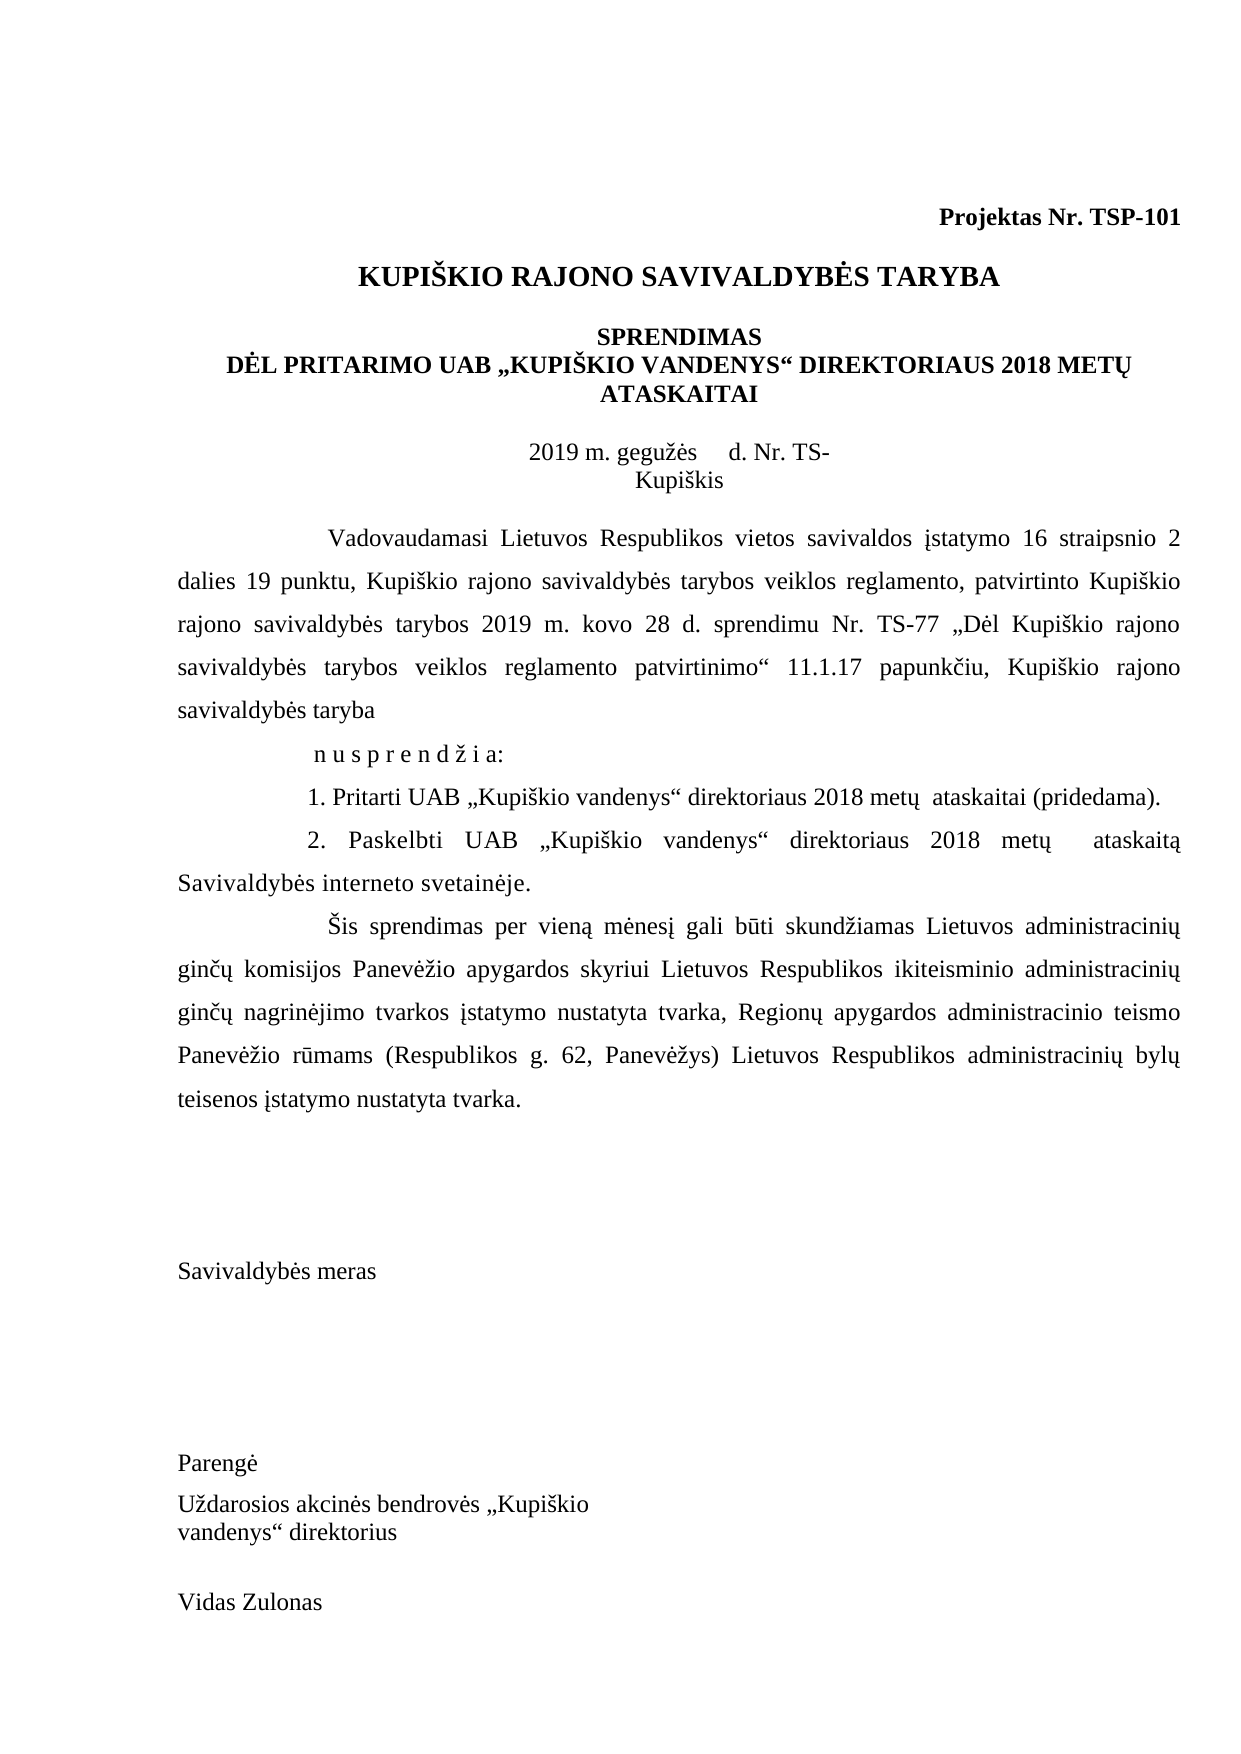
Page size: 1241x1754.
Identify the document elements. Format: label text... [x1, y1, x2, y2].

table_header Uždarosios akcinės bendrovės „Kupiškio vandenys“ direktorius [177, 1489, 694, 1546]
table_header Vidas Zulonas [177, 1587, 522, 1644]
text 2. Paskelbti UAB „Kupiškio vandenys“ direktoriaus 2018 metų ataskaitą Savivaldybės interneto svetainėje. [177, 825, 1181, 897]
text SPRENDIMAS [177, 322, 1181, 351]
text Dėl PRITARIMO UAB „Kupiškio VANDENYS“ DIREKTORIAUS 2018 METŲ ATASKAITai [177, 351, 1181, 408]
text Parengė [177, 1448, 1181, 1477]
text KUPIŠKIO RAJONO SAVIVALDYBĖS TARYBA [177, 259, 1181, 293]
text Savivaldybės meras [177, 1256, 1181, 1285]
text Projektas Nr. TSP-101 [177, 202, 1181, 231]
text 1. Pritarti UAB „Kupiškio vandenys“ direktoriaus 2018 metų ataskaitai (pridedama). [177, 782, 1181, 811]
text 2019 m. gegužės d. Nr. TS- [177, 437, 1181, 466]
text Kupiškis [177, 466, 1181, 494]
table_header [868, 1587, 1211, 1644]
text Vadovaudamasi Lietuvos Respublikos vietos savivaldos įstatymo 16 straipsnio 2 dalies 19 punktu, Kupiškio rajono savivaldybės tarybos veiklos reglamento, patvirtinto Kupiškio rajono savivaldybės tarybos 2019 m. kovo 28 d. sprendimu Nr. TS-77 „Dėl Kupiškio rajono savivaldybės tarybos veiklos reglamento patvirtinimo“ 11.1.17 papunkčiu, Kupiškio rajono savivaldybės taryba [177, 523, 1181, 724]
table_header [694, 1489, 1211, 1546]
text Šis sprendimas per vieną mėnesį gali būti skundžiamas Lietuvos administracinių ginčų komisijos Panevėžio apygardos skyriui Lietuvos Respublikos ikiteisminio administracinių ginčų nagrinėjimo tvarkos įstatymo nustatyta tvarka, Regionų apygardos administracinio teismo Panevėžio rūmams (Respublikos g. 62, Panevėžys) Lietuvos Respublikos administracinių bylų teisenos įstatymo nustatyta tvarka. [177, 911, 1181, 1112]
text n u s p r e n d ž i a: [177, 739, 1181, 767]
table_header [523, 1587, 868, 1644]
